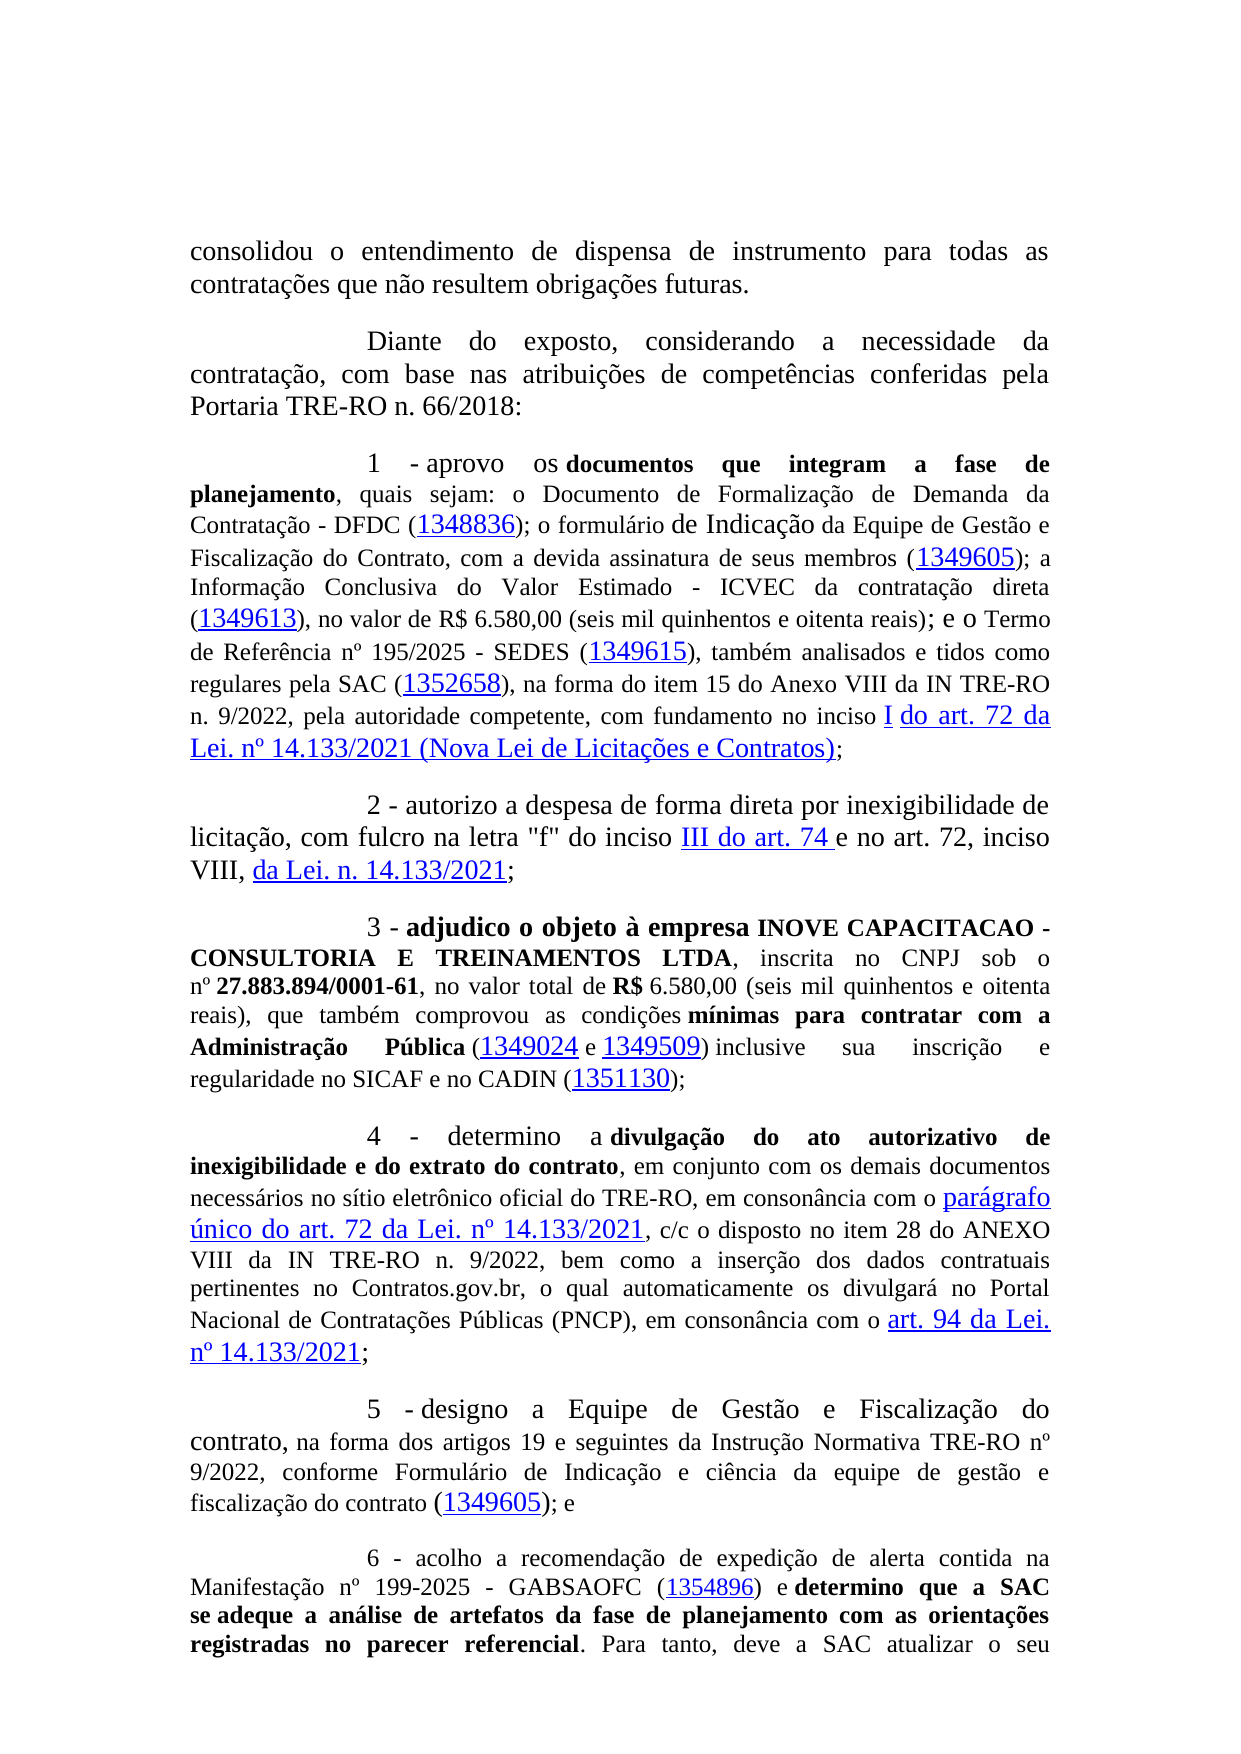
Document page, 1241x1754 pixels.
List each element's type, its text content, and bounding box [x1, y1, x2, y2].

text Diante do exposto, considerando a necessidade da contratação, com base nas atribuições de competências conferidas pela Portaria TRE-RO n. 66/2018: [190, 324, 1051, 421]
text 1 - aprovo os documentos que integram a fase de planejamento, quais sejam: o Documento de Formalização de Demanda da Contratação - DFDC (1348836); o formulário de Indicação da Equipe de Gestão e Fiscalização do Contrato, com a devida assinatura de seus membros (1349605); a Informação Conclusiva do Valor Estimado - ICVEC da contratação direta (1349613), no valor de R$ 6.580,00 (seis mil quinhentos e oitenta reais); e o Termo de Referência nº 195/2025 - SEDES (1349615), também analisados e tidos como regulares pela SAC (1352658), na forma do item 15 do Anexo VIII da IN TRE-RO n. 9/2022, pela autoridade competente, com fundamento no inciso I do art. 72 da Lei. nº 14.133/2021 (Nova Lei de Licitações e Contratos); [190, 446, 1051, 763]
text 6 - acolho a recomendação de expedição de alerta contida na Manifestação nº 199-2025 - GABSAOFC (1354896) e determino que a SAC se adeque a análise de artefatos da fase de planejamento com as orientações registradas no parecer referencial. Para tanto, deve a SAC atualizar o seu [190, 1543, 1051, 1658]
text 5 - designo a Equipe de Gestão e Fiscalização do contrato, na forma dos artigos 19 e seguintes da Instrução Normativa TRE-RO nº 9/2022, conforme Formulário de Indicação e ciência da equipe de gestão e fiscalização do contrato (1349605); e [190, 1392, 1051, 1518]
text 3 - adjudico o objeto à empresa INOVE CAPACITACAO - CONSULTORIA E TREINAMENTOS LTDA, inscrita no CNPJ sob o nº 27.883.894/0001-61, no valor total de R$ 6.580,00 (seis mil quinhentos e oitenta reais), que também comprovou as condições mínimas para contratar com a Administração Pública (1349024 e 1349509) inclusive sua inscrição e regularidade no SICAF e no CADIN (1351130); [190, 910, 1051, 1094]
text 4 - determino a divulgação do ato autorizativo de inexigibilidade e do extrato do contrato, em conjunto com os demais documentos necessários no sítio eletrônico oficial do TRE-RO, em consonância com o parágrafo único do art. 72 da Lei. nº 14.133/2021, c/c o disposto no item 28 do ANEXO VIII da IN TRE-RO n. 9/2022, bem como a inserção dos dados contratuais pertinentes no Contratos.gov.br, o qual automaticamente os divulgará no Portal Nacional de Contratações Públicas (PNCP), em consonância com o art. 94 da Lei. nº 14.133/2021; [190, 1119, 1051, 1367]
text 2 - autorizo a despesa de forma direta por inexigibilidade de licitação, com fulcro na letra "f" do inciso III do art. 74 e no art. 72, inciso VIII, da Lei. n. 14.133/2021; [190, 788, 1051, 885]
text consolidou o entendimento de dispensa de instrumento para todas as contratações que não resultem obrigações futuras. [190, 234, 1051, 299]
